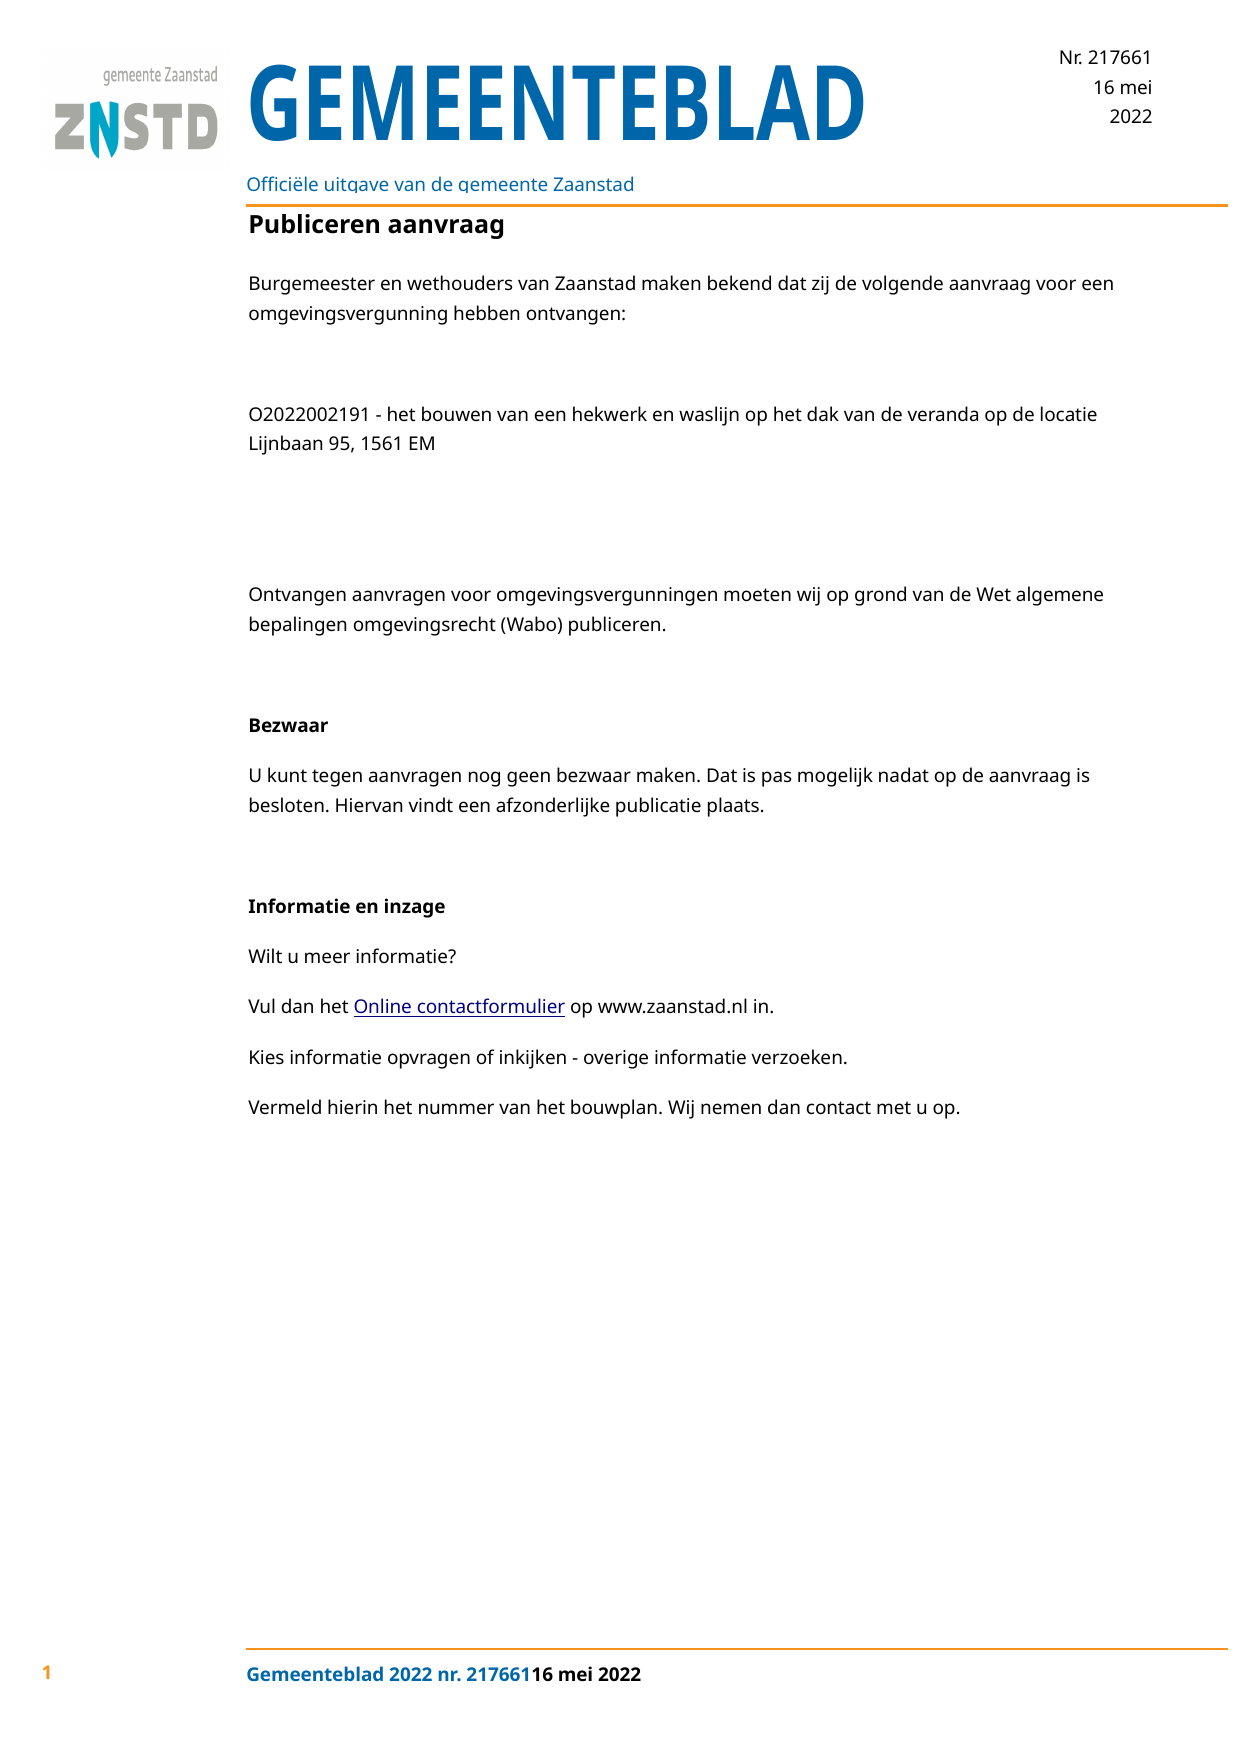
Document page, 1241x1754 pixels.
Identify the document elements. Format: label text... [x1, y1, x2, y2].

text Bezwaar [248, 712, 1152, 738]
text Wilt u meer informatie? [248, 943, 1152, 969]
text O2022002191 - het bouwen van een hekwerk en waslijn op het dak van de veranda op de locatie Lijnbaan 95, 1561 EM [248, 401, 1152, 456]
text Ontvangen aanvragen voor omgevingsvergunningen moeten wij op grond van de Wet algemene bepalingen omgevingsrecht (Wabo) publiceren. [248, 582, 1152, 637]
text Vul dan het Online contactformulier op www.zaanstad.nl in. [248, 994, 1152, 1019]
text Publiceren aanvraag [248, 207, 1152, 241]
picture [41, 47, 231, 172]
text Vermeld hierin het nummer van het bouwplan. Wij nemen dan contact met u op. [248, 1094, 1152, 1120]
text Burgemeester en wethouders van Zaanstad maken bekend dat zij de volgende aanvraag voor een omgevingsvergunning hebben ontvangen: [248, 270, 1152, 326]
text Kies informatie opvragen of inkijken - overige informatie verzoeken. [248, 1044, 1152, 1070]
text U kunt tegen aanvragen nog geen bezwaar maken. Dat is pas mogelijk nadat op de aanvraag is besloten. Hiervan vindt een afzonderlijke publicatie plaats. [248, 762, 1152, 818]
text Informatie en inzage [248, 893, 1152, 918]
